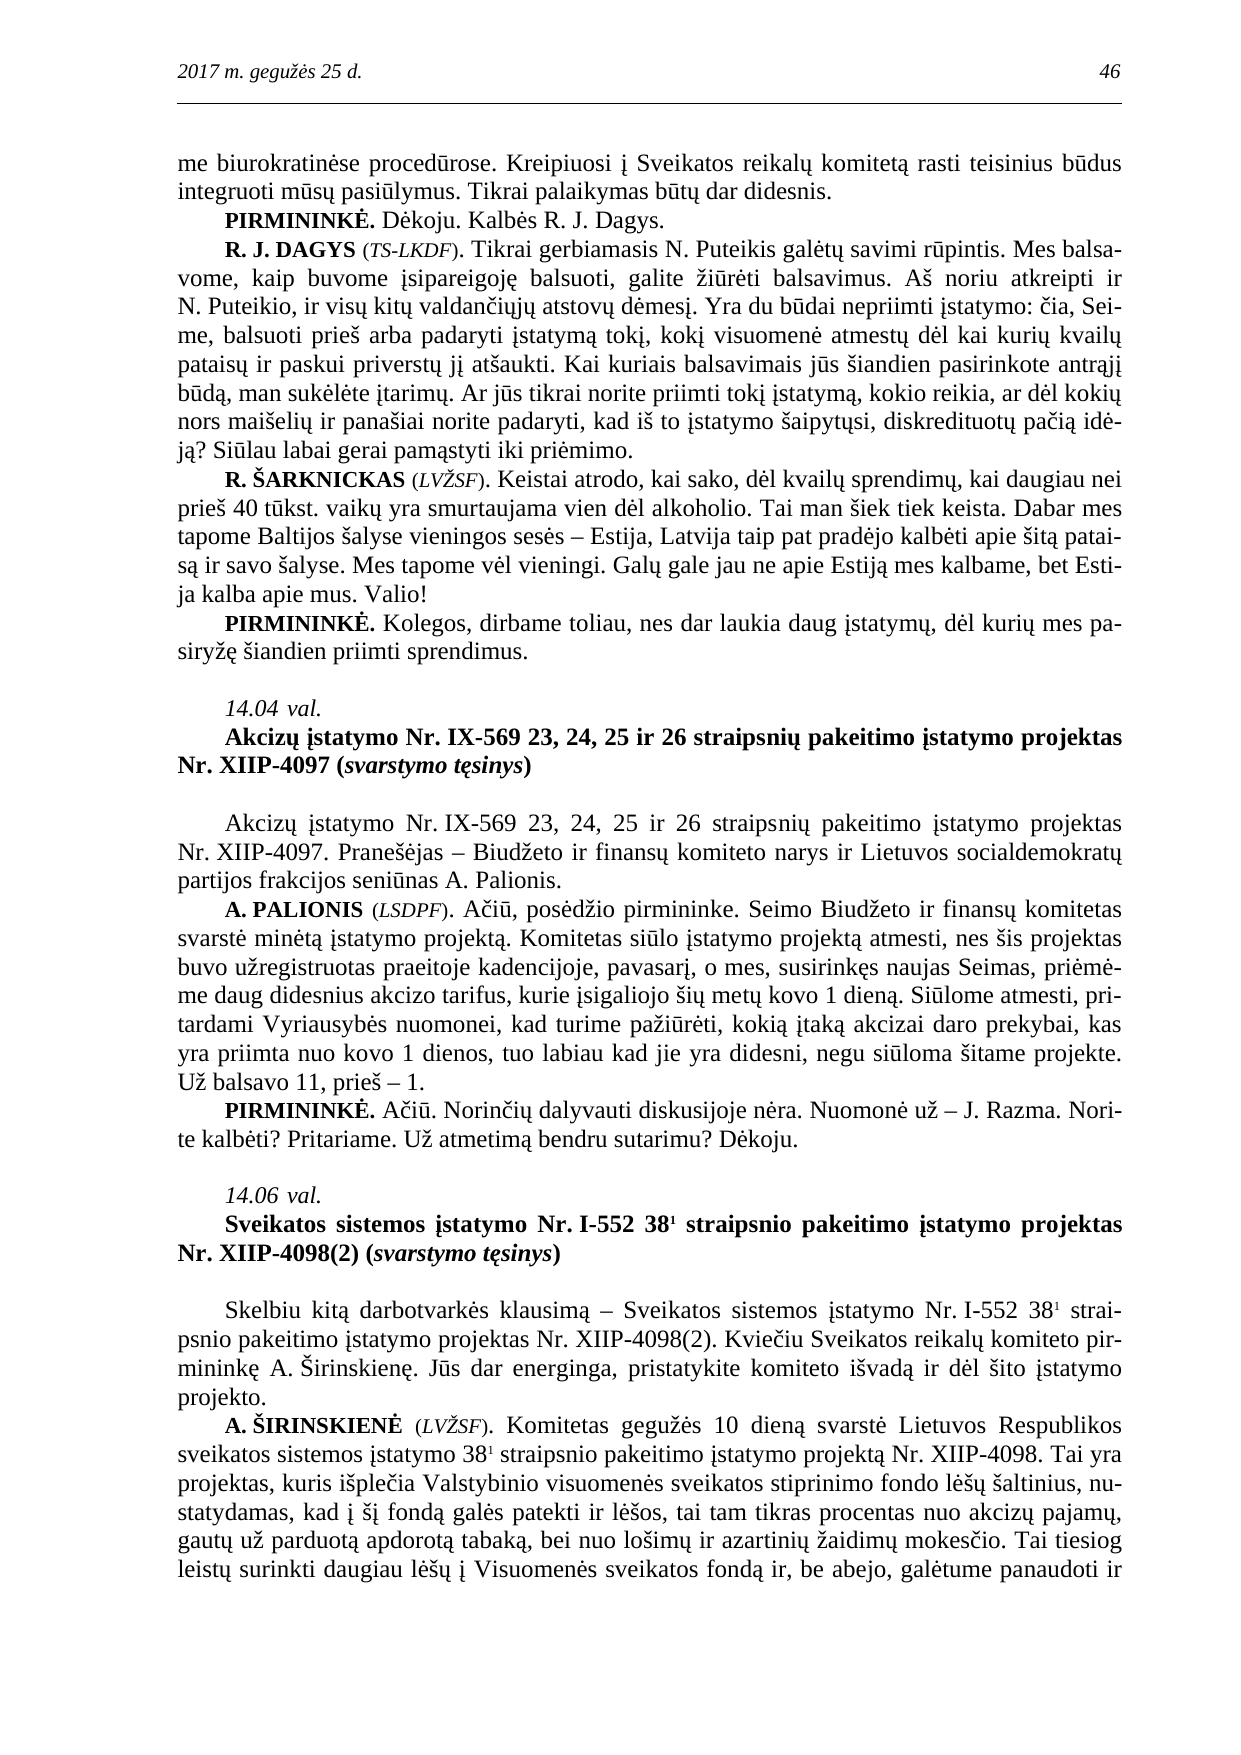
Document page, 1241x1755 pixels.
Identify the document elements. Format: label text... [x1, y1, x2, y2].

text PIRMININKĖ. Ačiū. No­rin­čių da­ly­vau­ti dis­ku­si­jo­je nė­ra. Nuo­mo­nė už – J. Raz­ma. No­ri­te kal­bė­ti? Pri­ta­ria­me. Už at­me­ti­mą ben­dru su­ta­ri­mu? Dė­ko­ju. [177, 1095, 1122, 1153]
text A. ŠIRINSKIENĖ (LVŽSF). Ko­mi­te­tas ge­gu­žės 10 die­ną svars­tė Lie­tu­vos Res­pub­li­kos svei­ka­tos sis­te­mos įsta­ty­mo 381 straips­nio pa­kei­ti­mo įsta­ty­mo pro­jek­tą Nr. XIIP-4098. Tai yra pro­jek­tas, ku­ris iš­ple­čia Vals­ty­bi­nio vi­suo­me­nės svei­ka­tos stip­ri­ni­mo fon­do lė­šų šal­ti­nius, nu­sta­ty­da­mas, kad į šį fon­dą ga­lės pa­tek­ti ir lė­šos, tai tam tik­ras pro­cen­tas nuo ak­ci­zų pa­ja­mų, gau­tų už par­duo­tą ap­do­ro­tą ta­ba­ką, bei nuo lo­ši­mų ir azar­ti­nių žai­di­mų mo­kes­čio. Tai tie­siog leis­tų su­rink­ti dau­giau lė­šų į Vi­suo­me­nės svei­ka­tos fon­dą ir, be abe­jo, ga­lė­tu­me pa­nau­do­ti ir [177, 1410, 1122, 1583]
text Skel­biu ki­tą dar­bo­tvarkės klau­si­mą – Svei­ka­tos sis­te­mos įsta­ty­mo Nr. I-552 381 strai­psnio pa­kei­ti­mo įsta­ty­mo pro­jek­tas Nr. XIIP-4098(2). Kvie­čiu Svei­ka­tos rei­ka­lų ko­mi­te­to pir­mi­nin­kę A. Ši­rins­kie­nę. Jūs dar ener­gin­ga, pri­sta­ty­ki­te ko­mi­te­to iš­va­dą ir dėl ši­to įsta­ty­mo pro­jek­to. [177, 1295, 1122, 1410]
text me biu­ro­kratinėse pro­ce­dū­ro­se. Krei­piuo­si į Svei­ka­tos rei­ka­lų ko­mi­te­tą ras­ti tei­si­nius bū­dus in­teg­ruo­ti mū­sų pa­siū­ly­mus. Tik­rai pa­lai­ky­mas bū­tų dar di­des­nis. [177, 148, 1122, 205]
text Svei­ka­tos sis­te­mos įsta­ty­mo Nr. I-552 381 straips­nio pa­kei­ti­mo įsta­ty­mo pro­jek­tas Nr. XIIP-4098(2) (svars­ty­mo tę­si­nys) [177, 1209, 1122, 1267]
text Ak­ci­zų įsta­ty­mo Nr. IX-569 23, 24, 25 ir 26 straips­nių pa­kei­ti­mo įsta­ty­mo pro­jek­tas Nr. XIIP-4097. Pra­ne­šė­jas – Biu­dže­to ir fi­nan­sų ko­mi­te­to na­rys ir Lie­tu­vos so­cial­de­mok­ra­tų par­ti­jos frak­ci­jos se­niū­nas A. Pa­lio­nis. [177, 808, 1122, 894]
text PIRMININKĖ. Ko­le­gos, dir­ba­me to­liau, nes dar lau­kia daug įsta­ty­mų, dėl ku­rių mes pa­si­ry­žę šian­dien pri­im­ti spren­di­mus. [177, 608, 1122, 665]
text R. ŠARKNICKAS (LVŽSF). Keis­tai at­ro­do, kai sa­ko, dėl kvai­lų spren­di­mų, kai dau­giau nei prieš 40 tūkst. vai­kų yra smur­tau­ja­ma vien dėl al­ko­ho­lio. Tai man šiek tiek keis­ta. Da­bar mes ta­po­me Bal­ti­jos ša­ly­se vie­nin­gos se­sės – Es­ti­ja, Lat­vi­ja taip pat pra­dė­jo kal­bė­ti apie ši­tą pa­tai­są ir sa­vo ša­ly­se. Mes ta­po­me vėl vie­nin­gi. Ga­lų ga­le jau ne apie Es­ti­ją mes kal­ba­me, bet Es­ti­ja kal­ba apie mus. Va­lio! [177, 464, 1122, 608]
text 14.04 val. [224, 694, 1122, 722]
text PIRMININKĖ. Dė­ko­ju. Kal­bės R. J. Da­gys. [177, 205, 1122, 234]
text 14.06 val. [224, 1182, 1122, 1209]
text A. PALIONIS (LSDPF). Ačiū, po­sė­džio pir­mi­nin­ke. Sei­mo Biu­dže­to ir fi­nan­sų ko­mi­te­tas svars­tė mi­nė­tą įsta­ty­mo pro­jek­tą. Ko­mi­te­tas siū­lo įsta­ty­mo pro­jek­tą at­mes­ti, nes šis pro­jek­tas bu­vo už­re­gist­ruo­tas pra­ei­to­je ka­den­ci­jo­je, pa­va­sa­rį, o mes, su­si­rin­kęs nau­jas Sei­mas, pri­ėmė­me daug di­des­nius ak­ci­zo ta­ri­fus, ku­rie įsi­ga­lio­jo šių me­tų ko­vo 1 die­ną. Siū­lo­me at­mes­ti, pri­tar­da­mi Vy­riau­sy­bės nuo­mo­nei, kad tu­ri­me pa­žiū­rė­ti, ko­kią įta­ką ak­ci­zai da­ro pre­ky­bai, kas yra pri­im­ta nuo ko­vo 1 die­nos, tuo la­biau kad jie yra di­des­ni, ne­gu siū­lo­ma ši­ta­me pro­jek­te. Už bal­sa­vo 11, prieš – 1. [177, 894, 1122, 1095]
text R. J. DAGYS (TS-LKDF). Tik­rai ger­bia­ma­sis N. Pu­tei­kis ga­lė­tų sa­vi­mi rū­pin­tis. Mes bal­sa­vo­me, kaip bu­vo­me įsi­pa­rei­go­ję bal­suo­ti, ga­li­te žiū­rė­ti bal­sa­vi­mus. Aš no­riu at­kreip­ti ir N. Pu­tei­kio, ir vi­sų ki­tų val­dan­čių­jų at­sto­vų dė­me­sį. Yra du bū­dai ne­pri­im­ti įsta­ty­mo: čia, Sei­me, bal­suo­ti prieš ar­ba pa­da­ry­ti įsta­ty­mą to­kį, ko­kį vi­suo­me­nė at­mes­tų dėl kai ku­rių kvai­lų pa­tai­sų ir pas­kui pri­vers­tų jį at­šauk­ti. Kai ku­riais bal­sa­vi­mais jūs šian­dien pa­si­rin­ko­te ant­rą­jį bū­dą, man su­kė­lė­te įta­ri­mų. Ar jūs tik­rai no­ri­te pri­im­ti to­kį įsta­ty­mą, ko­kio rei­kia, ar dėl ko­kių nors mai­še­lių ir pa­na­šiai no­ri­te pa­da­ry­ti, kad iš to įsta­ty­mo šai­py­tų­si, dis­kre­di­tuo­tų pa­čią idė­ją? Siū­lau la­bai ge­rai pa­mąs­ty­ti iki pri­ėmi­mo. [177, 234, 1122, 464]
text Ak­ci­zų įsta­ty­mo Nr. IX-569 23, 24, 25 ir 26 straips­nių pa­kei­ti­mo įsta­ty­mo pro­jek­tas Nr. XIIP-4097 (svars­ty­mo tę­si­nys) [177, 722, 1122, 779]
